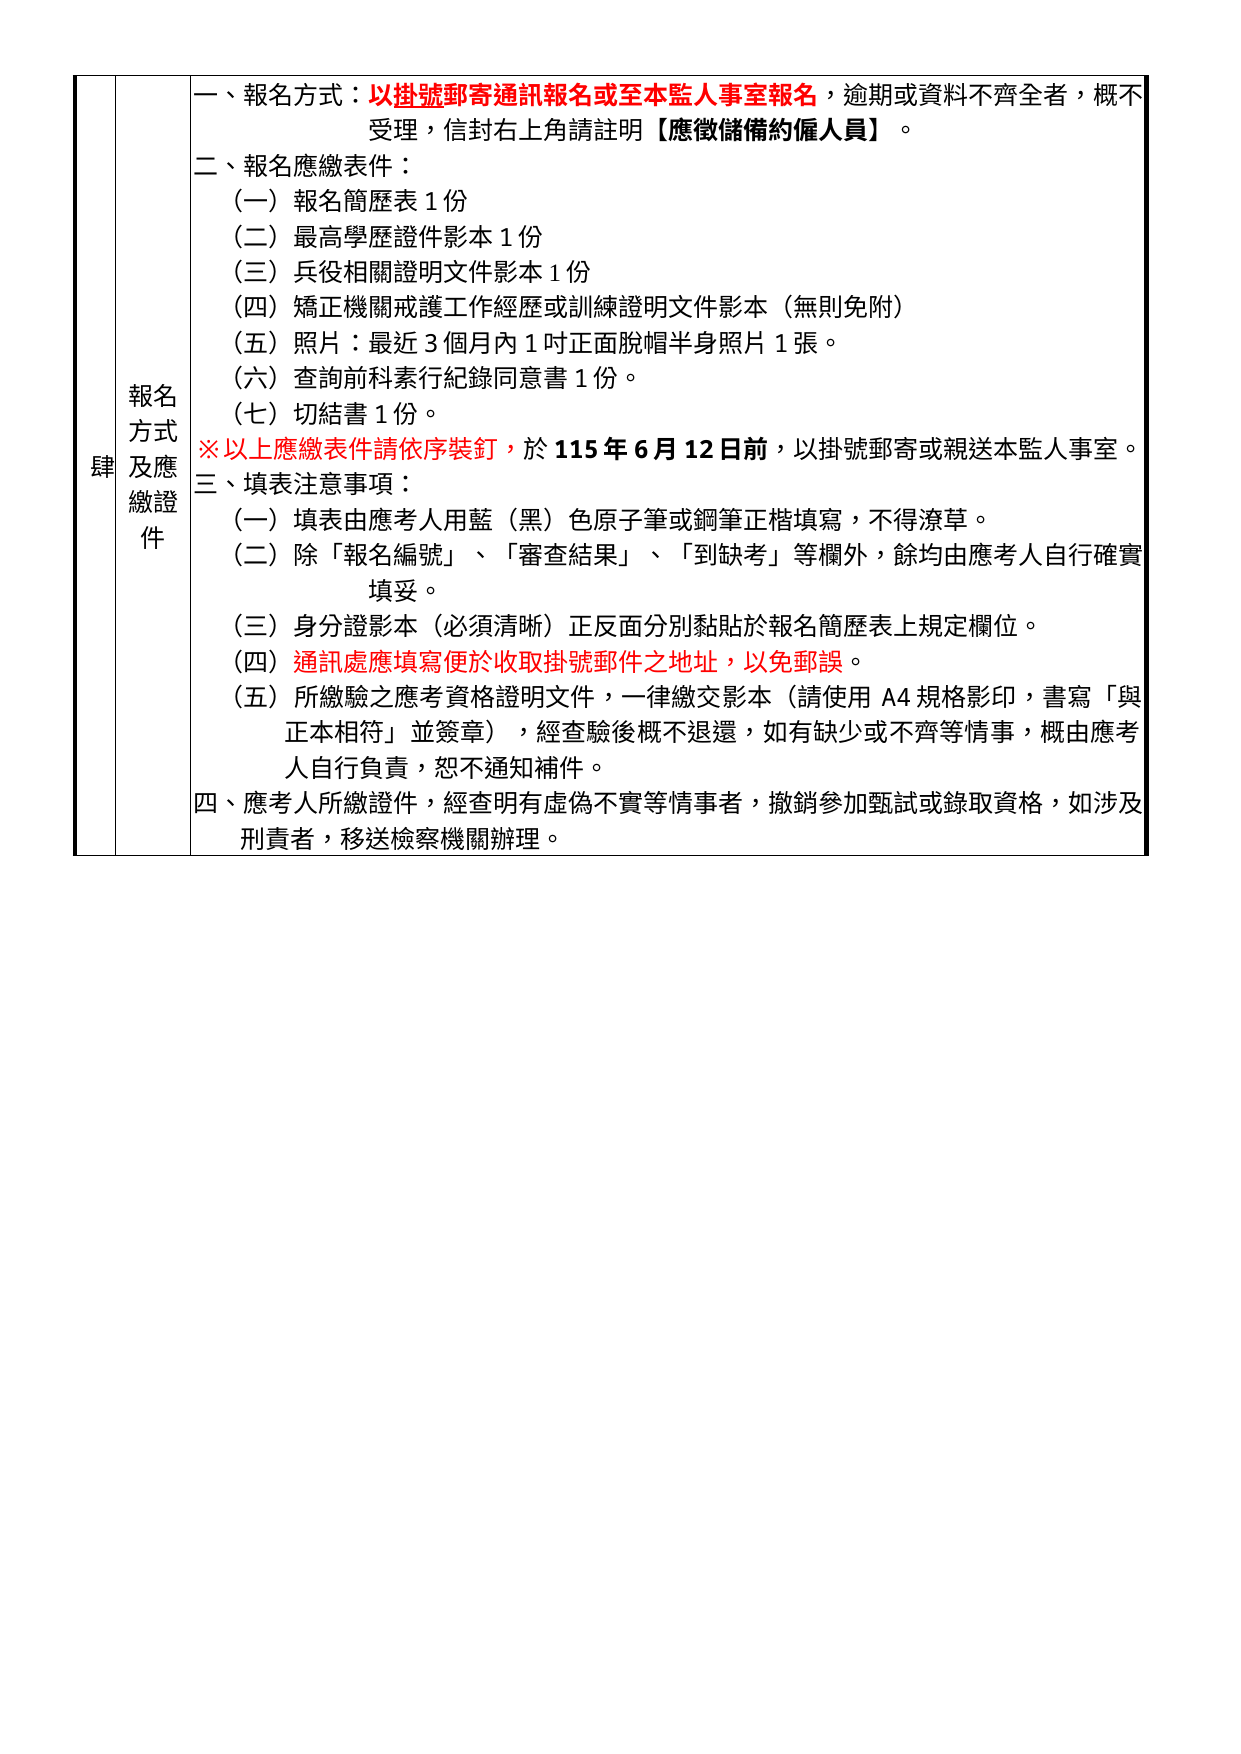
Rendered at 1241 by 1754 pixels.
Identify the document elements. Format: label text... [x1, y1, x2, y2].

table_cell 一、報名方式：以掛號郵寄通訊報名或至本監人事室報名，逾期或資料不齊全者，概不受理，信封右上角請註明【應徵儲備約僱人員】。 二、報名應繳表件： （一）報名簡歷表1份 （二）最高學歷證件影本1份 （三）兵役相關證明文件影本1份 （四）矯正機關戒護工作經歷或訓練證明文件影本（無則免附） （五）照片：最近3個月內1吋正面脫帽半身照片1張。 （六）查詢前科素行紀錄同意書1份。 （七）切結書1份。 ※以上應繳表件請依序裝釘，於115年6月12日前，以掛號郵寄或親送本監人事室。 三、填表注意事項： （一）填表由應考人用藍（黑）色原子筆或鋼筆正楷填寫，不得潦草。 （二）除「報名編號」、「審查結果」、「到缺考」等欄外，餘均由應考人自行確實填妥。 （三）身分證影本（必須清晰）正反面分別黏貼於報名簡歷表上規定欄位。 （四）通訊處應填寫便於收取掛號郵件之地址，以免郵誤。 （五）所繳驗之應考資格證明文件，一律繳交影本（請使用A4規格影印，書寫「與正本相符」並簽章），經查驗後概不退還，如有缺少或不齊等情事，概由應考人自行負責，恕不通知補件。 四、應考人所繳證件，經查明有虛偽不實等情事者，撤銷參加甄試或錄取資格，如涉及刑責者，移送檢察機關辦理。 [191, 76, 1144, 855]
table_cell 報名方式及應繳證件 [116, 76, 190, 855]
table_cell 肆 [77, 76, 115, 855]
